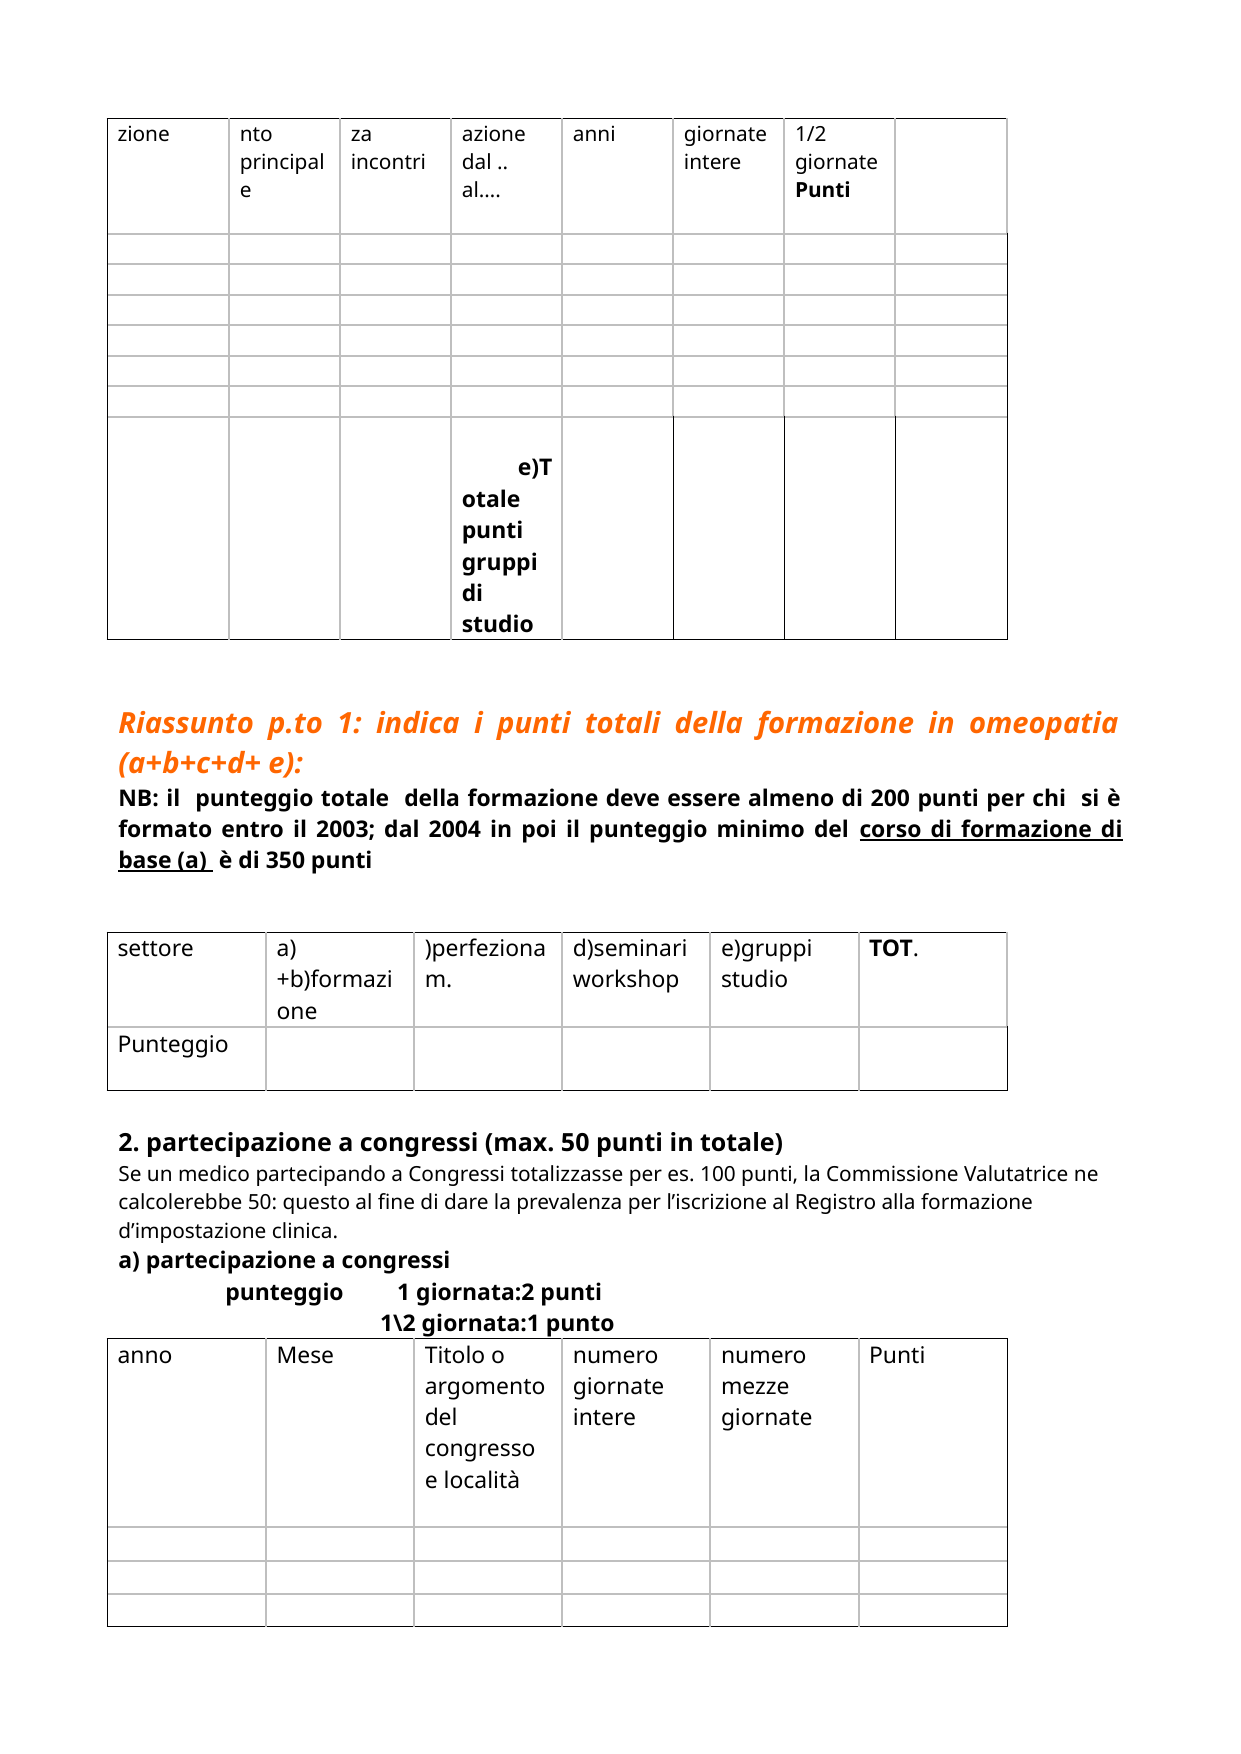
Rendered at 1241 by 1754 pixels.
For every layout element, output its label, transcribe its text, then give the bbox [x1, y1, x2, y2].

table_cell [267, 1528, 413, 1559]
table_cell [230, 418, 339, 639]
table_cell [108, 296, 228, 324]
table_cell [674, 326, 783, 354]
table_cell [230, 265, 339, 293]
table_cell [860, 1028, 1007, 1090]
table_cell [452, 387, 561, 416]
text 1\2 giornata:1 punto [118, 1307, 1123, 1338]
table_cell [108, 235, 228, 263]
text Riassunto p.to 1: indica i punti totali della formazione in omeopatia (a+b+c+d+ e): [118, 702, 1123, 782]
table_cell [563, 1028, 709, 1090]
table_header Punti [860, 1339, 1007, 1526]
table_header giornate intere [674, 119, 783, 232]
table_header numero giornate intere [563, 1339, 709, 1526]
table_cell [785, 387, 894, 416]
table_cell [896, 387, 1007, 416]
table_cell [860, 1595, 1007, 1626]
table_cell [563, 235, 672, 263]
table_cell [563, 1528, 709, 1559]
table_cell [785, 296, 894, 324]
table_cell [563, 1595, 709, 1626]
table_cell [785, 357, 894, 385]
table_cell [896, 296, 1007, 324]
table_cell [711, 1562, 858, 1593]
table_cell [674, 265, 783, 293]
table_header 1/2 giornate Punti [785, 119, 894, 232]
table_cell [230, 326, 339, 354]
table_cell [230, 387, 339, 416]
table_header [896, 119, 1006, 232]
table_cell [341, 357, 450, 385]
table_cell [860, 1562, 1007, 1593]
table_header numero mezze giornate [711, 1339, 858, 1526]
table_cell [711, 1028, 858, 1090]
table_cell [267, 1562, 413, 1593]
table_cell [108, 357, 228, 385]
table_cell [785, 265, 894, 293]
text Se un medico partecipando a Congressi totalizzasse per es. 100 punti, la Commissione Valutatrice ne calcolerebbe 50: questo al fine di dare la prevalenza per l’iscrizione al Registro alla formazione d’impostazione clinica. [118, 1159, 1123, 1244]
table_cell [415, 1528, 561, 1559]
table_cell [108, 265, 228, 293]
table_cell [896, 235, 1007, 263]
table_cell [674, 387, 783, 416]
text a) partecipazione a congressi [118, 1244, 1123, 1276]
table_cell [563, 326, 672, 354]
table_cell [415, 1562, 561, 1593]
table_cell [785, 235, 894, 263]
table_cell [108, 1562, 265, 1593]
table_cell [674, 296, 783, 324]
table_header za incontri [341, 119, 450, 232]
table_cell [108, 387, 228, 416]
table_cell [230, 357, 339, 385]
table_cell [341, 265, 450, 293]
table_cell [563, 296, 672, 324]
table_cell [415, 1028, 561, 1090]
table_header Titolo o argomento del congresso e località [415, 1339, 561, 1526]
table_cell [896, 418, 1007, 639]
table_header e)gruppi studio [711, 933, 858, 1026]
table_cell [108, 1595, 265, 1626]
table_header nto principale [230, 119, 339, 232]
table_header anni [563, 119, 672, 232]
table_cell [108, 1528, 265, 1559]
table_cell [674, 357, 783, 385]
table_cell [674, 418, 784, 639]
table_cell [711, 1528, 858, 1559]
table_header a)+b)formazione [267, 933, 413, 1026]
table_header d)seminari workshop [563, 933, 709, 1026]
table_cell [452, 296, 561, 324]
text NB: il punteggio totale della formazione deve essere almeno di 200 punti per chi si è formato entro il 2003; dal 2004 in poi il punteggio minimo del corso di formazione di base (a) è di 350 punti [118, 782, 1123, 875]
table_cell [230, 296, 339, 324]
table_cell [785, 418, 895, 639]
table_cell [341, 418, 450, 639]
table_cell [452, 357, 561, 385]
table_cell [341, 387, 450, 416]
table_cell [896, 357, 1007, 385]
table_cell [563, 265, 672, 293]
table_cell Punteggio [108, 1028, 265, 1090]
table_cell [711, 1595, 858, 1626]
table_header settore [108, 933, 265, 1026]
table_cell [452, 326, 561, 354]
table_cell [341, 326, 450, 354]
table_cell [452, 265, 561, 293]
table_cell [785, 326, 894, 354]
table_cell [563, 418, 673, 639]
table_cell [452, 235, 561, 263]
table_cell [896, 265, 1007, 293]
table_cell [230, 235, 339, 263]
table_cell [341, 235, 450, 263]
table_cell [563, 387, 672, 416]
table_cell [108, 326, 228, 354]
table_header TOT. [860, 933, 1006, 1026]
text 2. partecipazione a congressi (max. 50 punti in totale) [118, 1125, 1123, 1159]
text punteggio 1 giornata:2 punti [118, 1276, 1123, 1307]
table_cell [563, 1562, 709, 1593]
table_cell [108, 418, 228, 639]
table_cell [674, 235, 783, 263]
table_header Mese [267, 1339, 413, 1526]
table_header azione dal .. al…. [452, 119, 561, 232]
table_cell [896, 326, 1007, 354]
table_header zione [108, 119, 228, 232]
table_cell e)Totale punti gruppi di studio [452, 418, 561, 639]
table_header anno [108, 1339, 265, 1526]
table_cell [860, 1528, 1007, 1559]
table_cell [341, 296, 450, 324]
table_cell [267, 1028, 413, 1090]
table_cell [415, 1595, 561, 1626]
table_cell [563, 357, 672, 385]
table_header )perfezionam. [415, 933, 561, 1026]
table_cell [267, 1595, 413, 1626]
